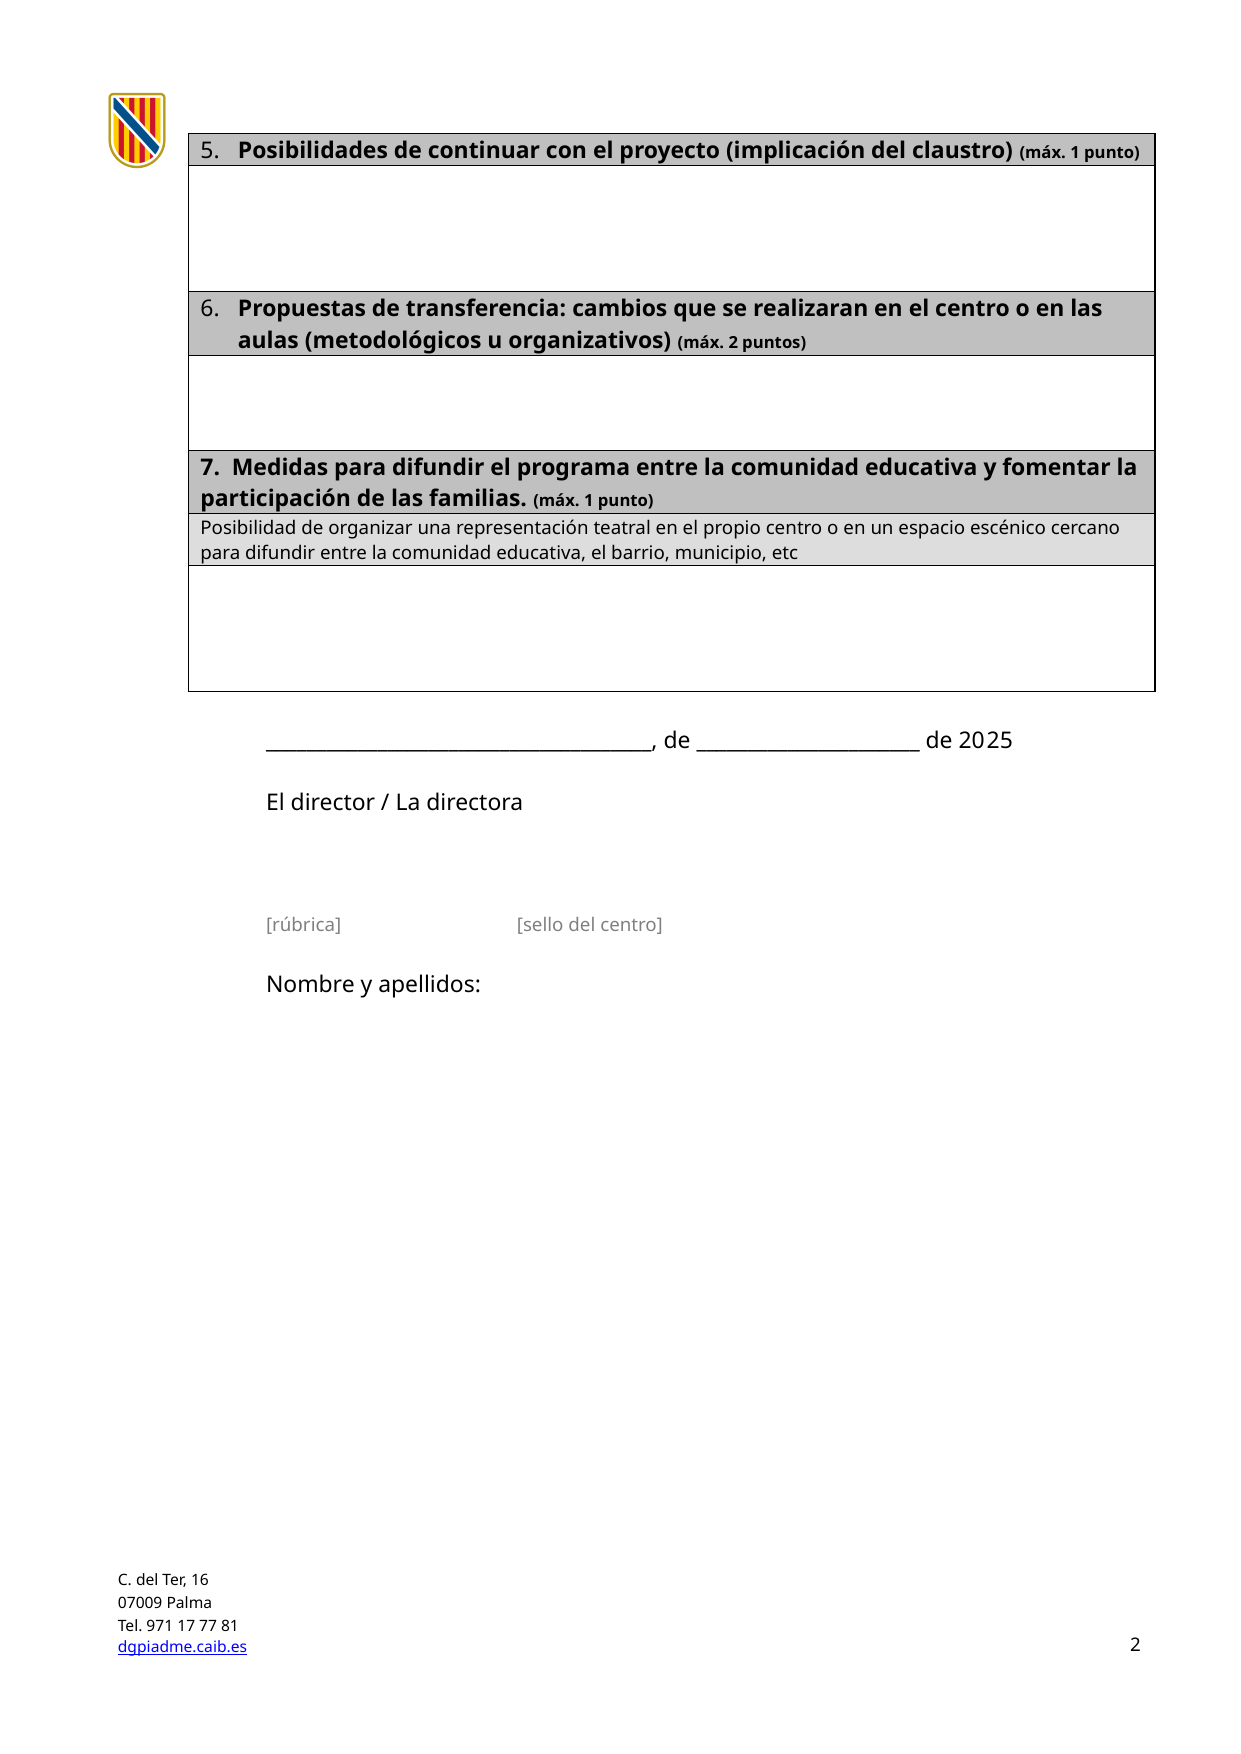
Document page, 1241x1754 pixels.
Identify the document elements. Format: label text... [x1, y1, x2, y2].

picture [90, 64, 184, 197]
text El director / La directora [266, 786, 1152, 817]
table_cell [189, 166, 1154, 291]
table_cell Propuestas de transferencia: cambios que se realizaran en el centro o en las aulas (metodológicos u organizativos) (máx. 2 puntos) [189, 292, 1154, 355]
text [rúbrica] [sello del centro] [195, 911, 1152, 937]
table_cell Posibilidad de organizar una representación teatral en el propio centro o en un espacio escénico cercano para difundir entre la comunidad educativa, el barrio, municipio, etc [189, 514, 1154, 565]
text Nombre y apellidos: [266, 968, 1152, 999]
table_cell [189, 566, 1154, 691]
table_cell [189, 356, 1154, 449]
text ______________________________________, de ______________________ de 2025 [195, 723, 1152, 755]
table_cell Posibilidades de continuar con el proyecto (implicación del claustro) (máx. 1 punto) [189, 134, 1154, 165]
table_cell 7. Medidas para difundir el programa entre la comunidad educativa y fomentar la participación de las familias. (máx. 1 punto) [189, 451, 1154, 513]
